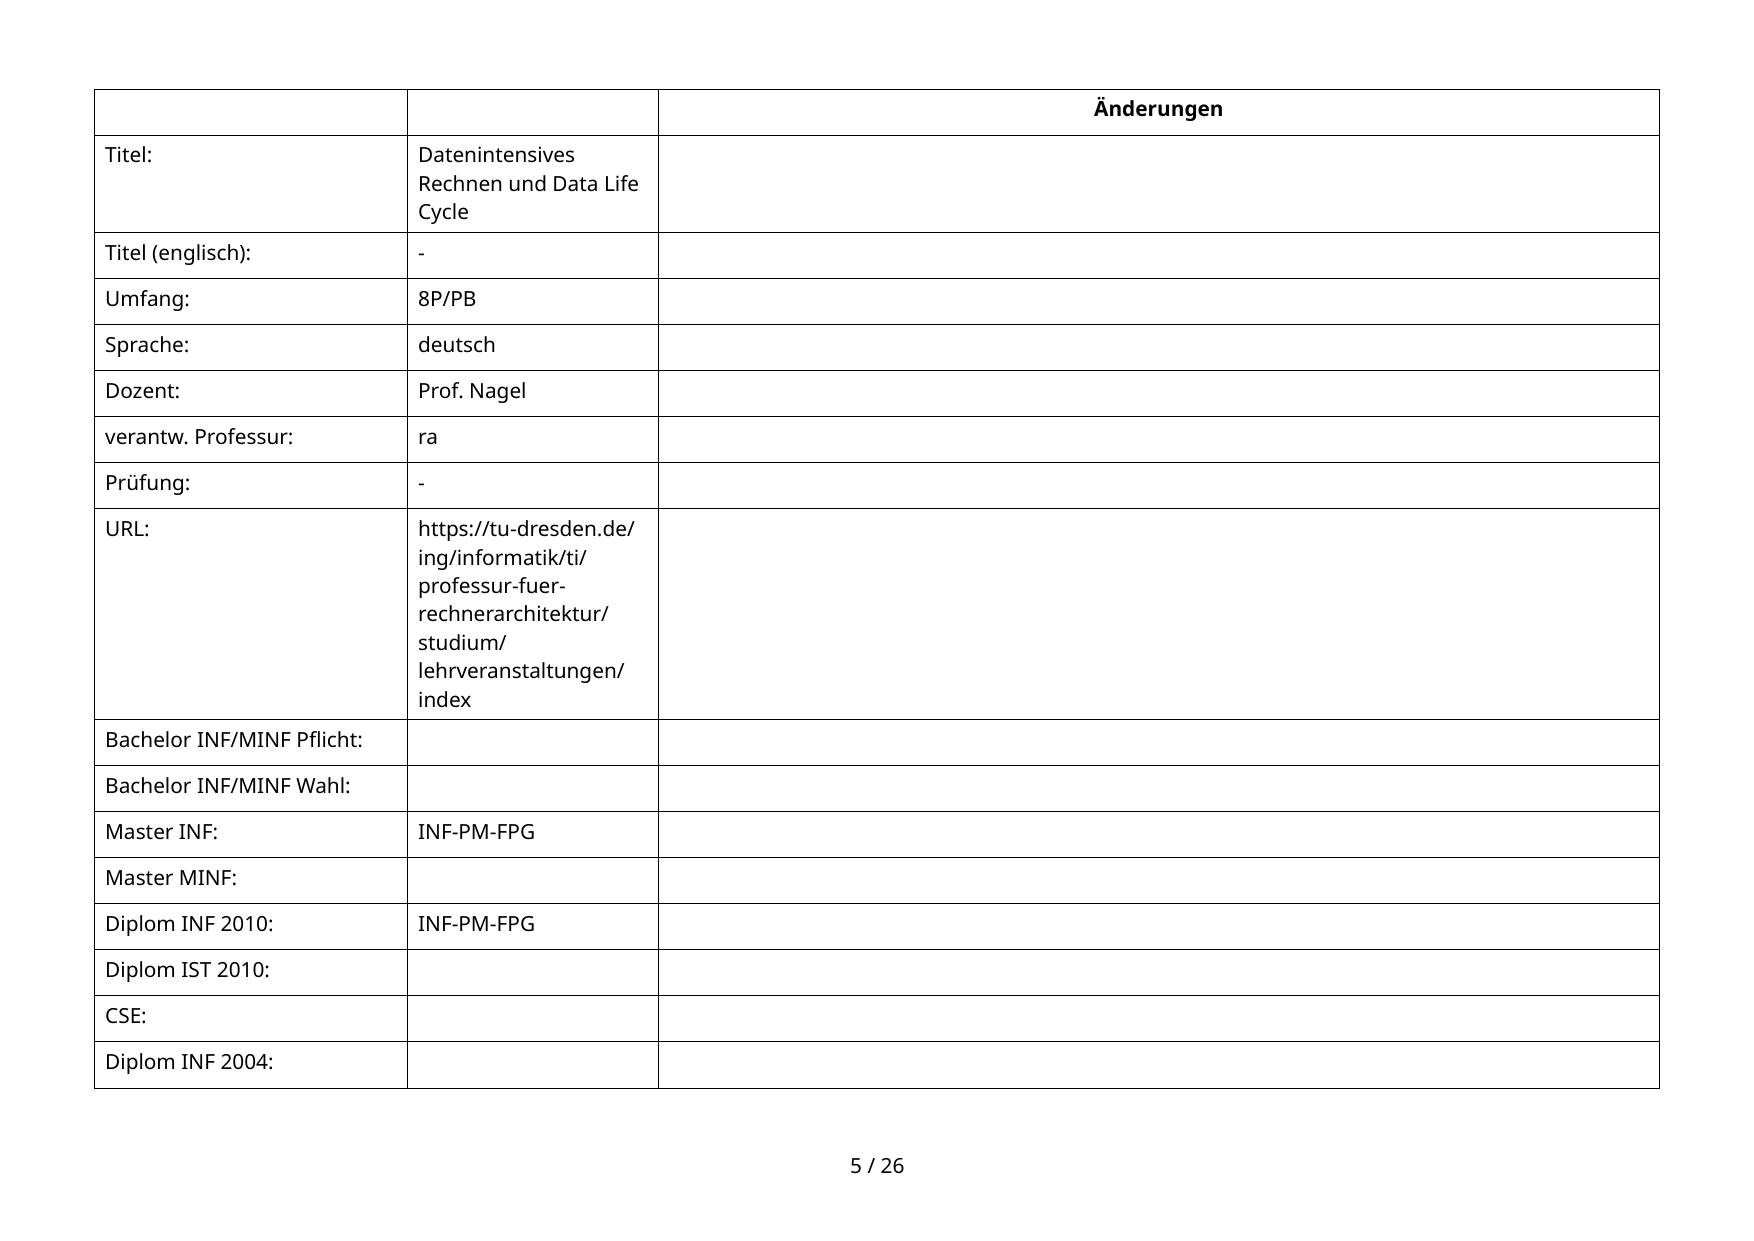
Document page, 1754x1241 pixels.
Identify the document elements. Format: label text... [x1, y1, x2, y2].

table_cell [659, 720, 1659, 765]
table_cell Datenintensives Rechnen und Data Life Cycle [408, 136, 658, 232]
table_header Änderungen [659, 90, 1659, 134]
table_cell Sprache: [95, 325, 407, 370]
table_cell Diplom INF 2004: [95, 1042, 407, 1087]
table_cell 8P/PB [408, 279, 658, 324]
table_cell CSE: [95, 996, 407, 1041]
table_cell Bachelor INF/MINF Wahl: [95, 766, 407, 811]
table_cell [408, 950, 658, 995]
table_cell [408, 996, 658, 1041]
table_cell [659, 950, 1659, 995]
table_cell [408, 720, 658, 765]
table_cell Titel (englisch): [95, 233, 407, 278]
table_cell [659, 325, 1659, 370]
table_cell [659, 766, 1659, 811]
table_cell [659, 233, 1659, 278]
table_cell INF-PM-FPG [408, 812, 658, 857]
table_cell [659, 509, 1659, 719]
table_cell - [408, 233, 658, 278]
table_cell https://tu-dresden.de/ing/informatik/ti/professur-fuer-rechnerarchitektur/studium/lehrveranstaltungen/index [408, 509, 658, 719]
table_cell Master INF: [95, 812, 407, 857]
table_cell [408, 1042, 658, 1087]
table_header [95, 90, 407, 134]
table_cell Diplom INF 2010: [95, 904, 407, 949]
table_cell [659, 858, 1659, 903]
table_cell Master MINF: [95, 858, 407, 903]
table_cell URL: [95, 509, 407, 719]
table_cell Dozent: [95, 371, 407, 416]
table_cell deutsch [408, 325, 658, 370]
table_cell Prüfung: [95, 463, 407, 508]
table_cell [659, 463, 1659, 508]
table_cell [659, 279, 1659, 324]
table_cell Diplom IST 2010: [95, 950, 407, 995]
table_header [408, 90, 658, 134]
table_cell [659, 136, 1659, 232]
table_cell Prof. Nagel [408, 371, 658, 416]
table_cell [659, 371, 1659, 416]
table_cell Bachelor INF/MINF Pflicht: [95, 720, 407, 765]
table_cell - [408, 463, 658, 508]
table_cell [659, 996, 1659, 1041]
table_cell [408, 858, 658, 903]
table_cell ra [408, 417, 658, 462]
table_cell [659, 904, 1659, 949]
table_cell [659, 1042, 1659, 1087]
table_cell [408, 766, 658, 811]
table_cell Titel: [95, 136, 407, 232]
table_cell INF-PM-FPG [408, 904, 658, 949]
table_cell Umfang: [95, 279, 407, 324]
table_cell verantw. Professur: [95, 417, 407, 462]
table_cell [659, 812, 1659, 857]
table_cell [659, 417, 1659, 462]
